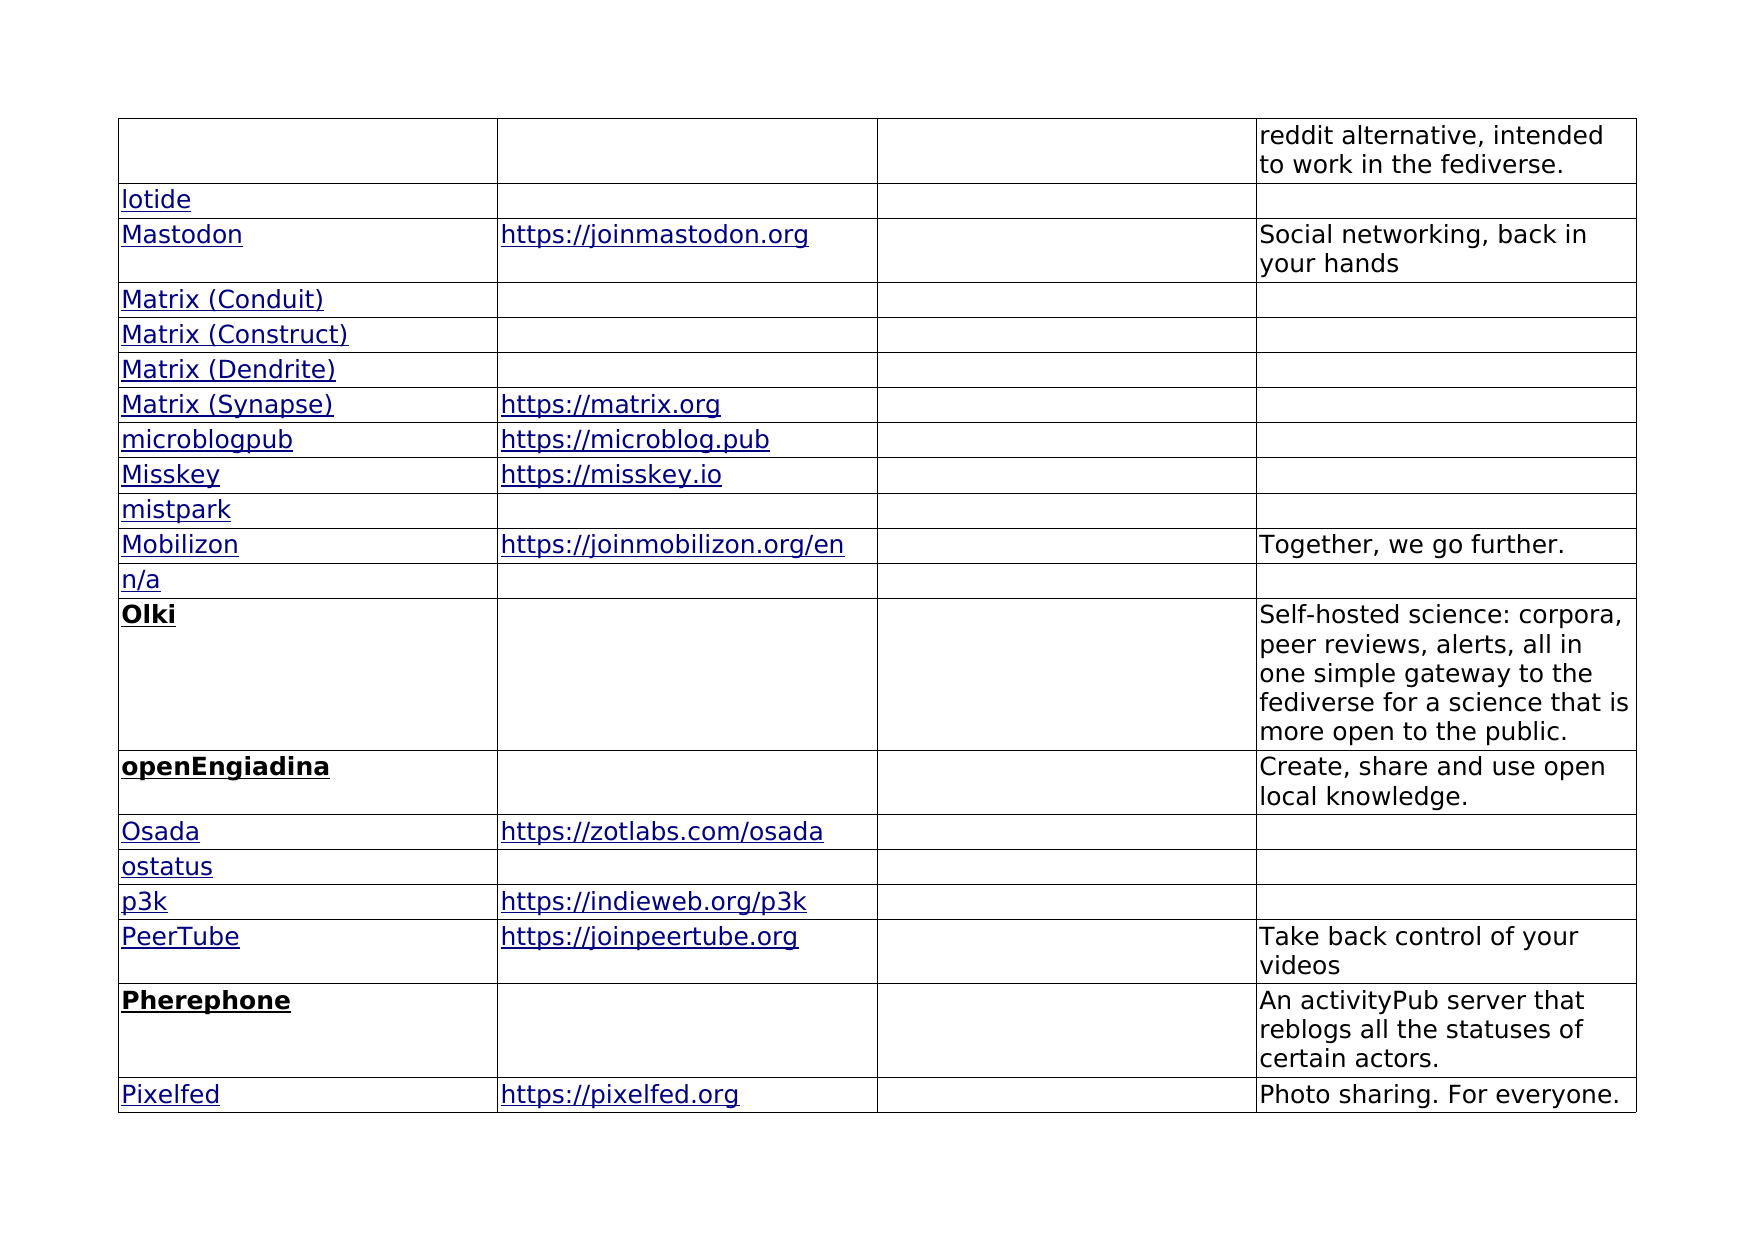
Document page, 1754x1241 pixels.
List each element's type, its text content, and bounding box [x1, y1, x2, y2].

table_cell Osada [119, 815, 497, 849]
table_cell microblogpub [119, 423, 497, 457]
table_cell https://misskey.io [498, 458, 877, 492]
table_cell [1257, 388, 1636, 422]
table_cell mistpark [119, 494, 497, 527]
table_cell An activityPub server that reblogs all the statuses of certain actors. [1257, 984, 1636, 1077]
table_cell [878, 815, 1256, 849]
table_cell [498, 184, 877, 217]
table_cell [498, 850, 877, 884]
table_cell [878, 283, 1256, 317]
table_cell [498, 119, 877, 182]
table_cell Take back control of your videos [1257, 920, 1636, 983]
table_cell [498, 353, 877, 387]
table_cell Mastodon [119, 219, 497, 282]
table_cell [878, 219, 1256, 282]
table_cell [1257, 423, 1636, 457]
table_cell [878, 494, 1256, 527]
table_cell [498, 494, 877, 527]
table_cell ostatus [119, 850, 497, 884]
table_cell [878, 529, 1256, 563]
table_cell https://joinmastodon.org [498, 219, 877, 282]
table_cell Self-hosted science: corpora, peer reviews, alerts, all in one simple gateway to the fediverse for a science that is more open to the public. [1257, 599, 1636, 749]
table_cell https://zotlabs.com/osada [498, 815, 877, 849]
table_cell p3k [119, 885, 497, 919]
table_cell Matrix (Construct) [119, 318, 497, 352]
table_cell Matrix (Dendrite) [119, 353, 497, 387]
table_cell Create, share and use open local knowledge. [1257, 751, 1636, 814]
table_cell https://joinmobilizon.org/en [498, 529, 877, 563]
table_cell Social networking, back in your hands [1257, 219, 1636, 282]
table_cell [498, 318, 877, 352]
table_cell [1257, 850, 1636, 884]
table_cell [878, 751, 1256, 814]
table_cell [878, 920, 1256, 983]
table_cell https://microblog.pub [498, 423, 877, 457]
table_cell [878, 423, 1256, 457]
table_cell [878, 119, 1256, 182]
table_cell Olki [119, 599, 497, 749]
table_cell [878, 850, 1256, 884]
table_cell [1257, 564, 1636, 598]
table_cell https://pixelfed.org [498, 1078, 877, 1112]
table_cell [498, 564, 877, 598]
table_cell [878, 353, 1256, 387]
table_cell Matrix (Synapse) [119, 388, 497, 422]
table_cell openEngiadina [119, 751, 497, 814]
table_cell [878, 564, 1256, 598]
table_cell [878, 184, 1256, 217]
table_cell [1257, 815, 1636, 849]
table_cell https://indieweb.org/p3k [498, 885, 877, 919]
table_cell Pherephone [119, 984, 497, 1077]
table_cell [1257, 283, 1636, 317]
table_cell [878, 885, 1256, 919]
table_cell [119, 119, 497, 182]
table_cell https://matrix.org [498, 388, 877, 422]
table_cell [498, 283, 877, 317]
table_cell [878, 599, 1256, 749]
table_cell [498, 984, 877, 1077]
table_cell [498, 751, 877, 814]
table_cell Together, we go further. [1257, 529, 1636, 563]
table_cell [1257, 184, 1636, 217]
table_cell [1257, 885, 1636, 919]
table_cell Misskey [119, 458, 497, 492]
table_cell [1257, 353, 1636, 387]
table_cell reddit alternative, intended to work in the fediverse. [1257, 119, 1636, 182]
table_cell [1257, 318, 1636, 352]
table_cell [878, 1078, 1256, 1112]
table_cell [878, 458, 1256, 492]
table_cell n/a [119, 564, 497, 598]
table_cell https://joinpeertube.org [498, 920, 877, 983]
table_cell Matrix (Conduit) [119, 283, 497, 317]
table_cell lotide [119, 184, 497, 217]
table_cell [1257, 458, 1636, 492]
table_cell [498, 599, 877, 749]
table_cell Photo sharing. For everyone. [1257, 1078, 1636, 1112]
table_cell [878, 388, 1256, 422]
table_cell PeerTube [119, 920, 497, 983]
table_cell [878, 984, 1256, 1077]
table_cell Mobilizon [119, 529, 497, 563]
table_cell [1257, 494, 1636, 527]
table_cell Pixelfed [119, 1078, 497, 1112]
table_cell [878, 318, 1256, 352]
